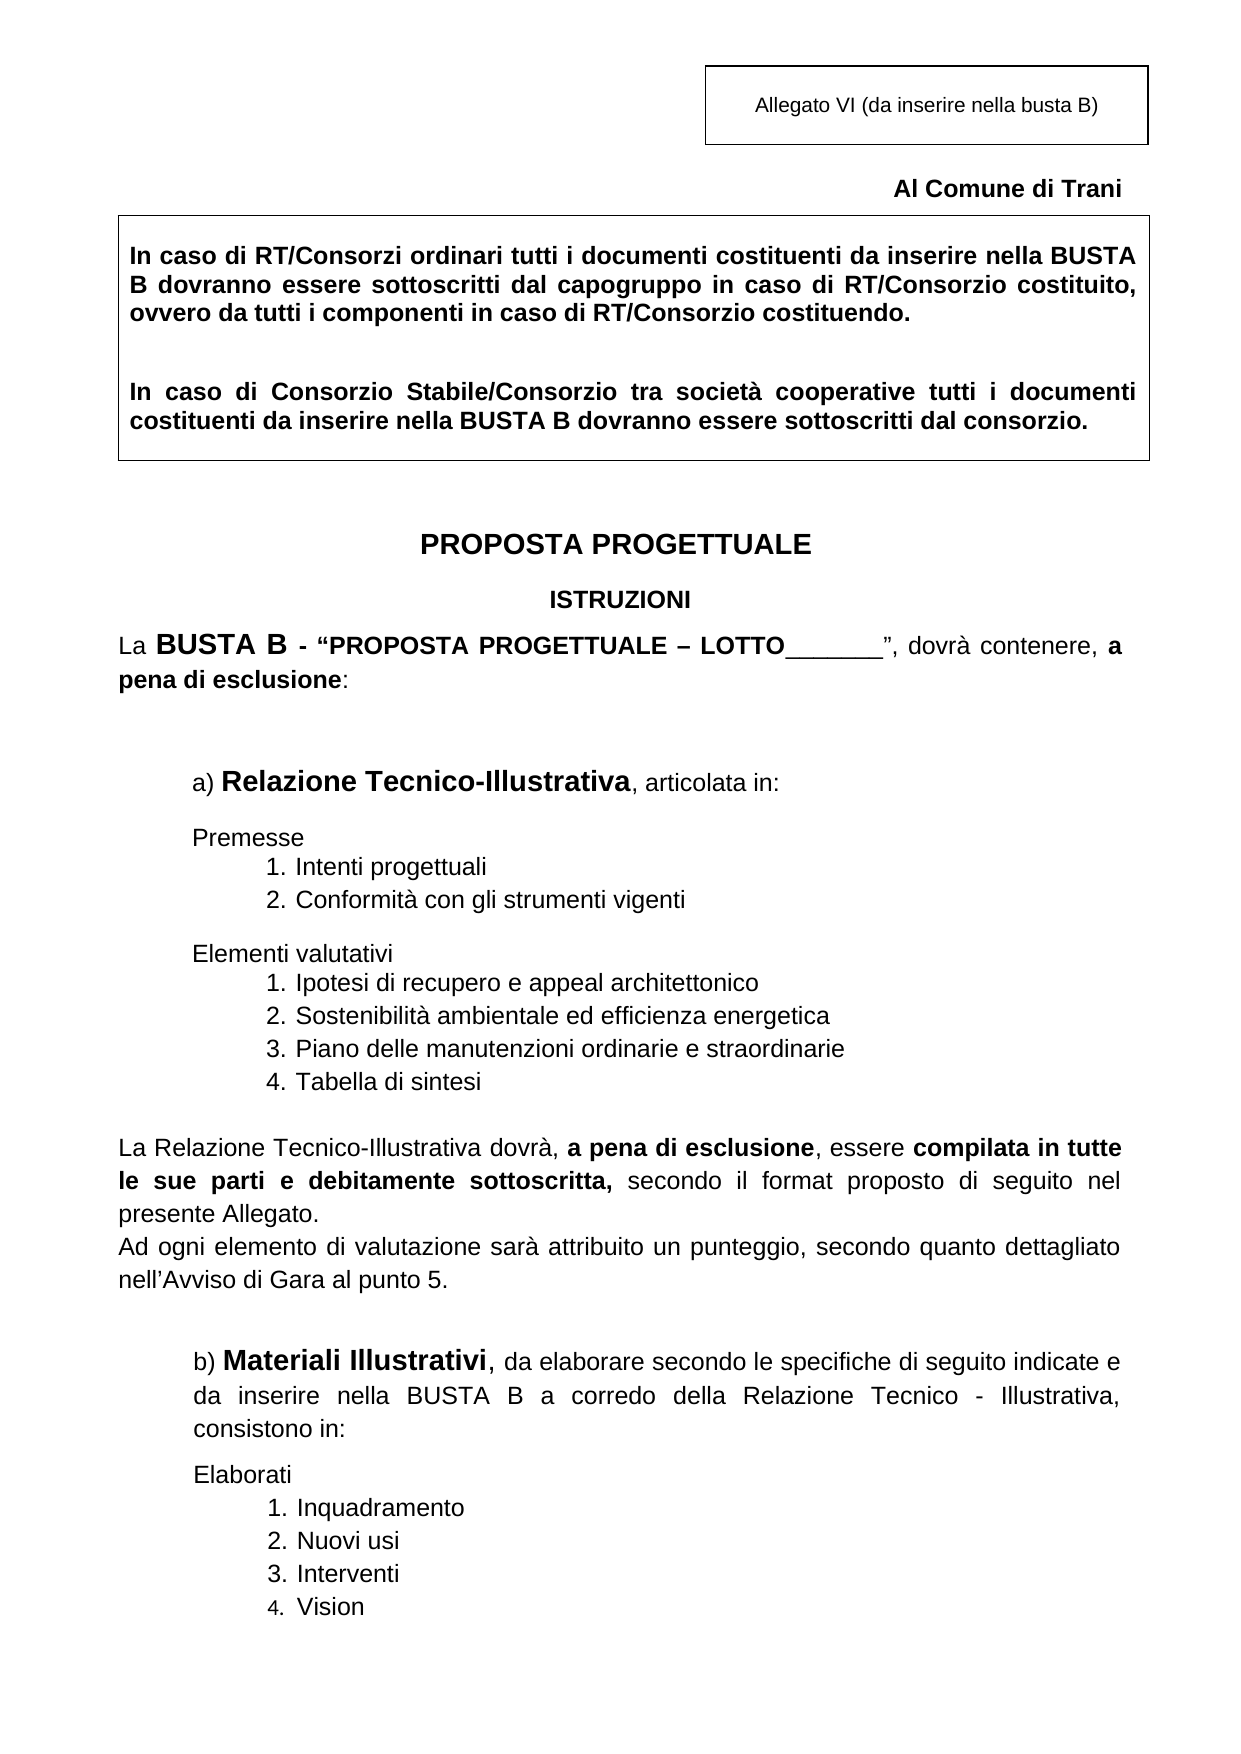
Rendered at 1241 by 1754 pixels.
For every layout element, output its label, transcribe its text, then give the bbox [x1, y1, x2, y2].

list Tabella di sintesi [266, 1067, 1122, 1096]
text Elaborati [193, 1460, 1122, 1488]
list Vision [267, 1592, 1122, 1621]
list Nuovi usi [267, 1526, 1122, 1554]
text PROPOSTA PROGETTUALE [118, 527, 1122, 561]
text ISTRUZIONI [118, 586, 1122, 614]
list Intenti progettuali [266, 852, 1122, 881]
list Inquadramento [267, 1493, 1122, 1522]
list Sostenibilità ambientale ed efficienza energetica [266, 1001, 1122, 1029]
text b) Materiali Illustrativi, da elaborare secondo le specifiche di seguito indicate e da inserire nella BUSTA B a corredo della Relazione Tecnico - Illustrativa, consistono in: [193, 1343, 1122, 1443]
text Ad ogni elemento di valutazione sarà attribuito un punteggio, secondo quanto dettagliato nell’Avviso di Gara al punto 5. [118, 1232, 1122, 1294]
list Conformità con gli strumenti vigenti [266, 885, 1122, 914]
text La Relazione Tecnico-Illustrativa dovrà, a pena di esclusione, essere compilata in tutte le sue parti e debitamente sottoscritta, secondo il format proposto di seguito nel presente Allegato. [118, 1133, 1122, 1228]
text Elementi valutativi [192, 939, 1122, 968]
list Piano delle manutenzioni ordinarie e straordinarie [266, 1034, 1122, 1062]
text a) Relazione Tecnico-Illustrativa, articolata in: [192, 764, 1122, 797]
text Al Comune di Trani [708, 174, 1122, 202]
text Premesse [192, 823, 1122, 852]
table_header In caso di RT/Consorzi ordinari tutti i documenti costituenti da inserire nella BUSTA B dovranno essere sottoscritti dal capogruppo in caso di RT/Consorzio costituito, ovvero da tutti i componenti in caso di RT/Consorzio costituendo. In caso di Consorzio Stabile/Consorzio tra società cooperative tutti i documenti costituenti da inserire nella BUSTA B dovranno essere sottoscritti dal consorzio. [119, 216, 1149, 460]
list Interventi [267, 1559, 1122, 1588]
text La BUSTA B - “PROPOSTA PROGETTUALE – LOTTO_______”, dovrà contenere, a pena di esclusione: [118, 627, 1122, 693]
list Ipotesi di recupero e appeal architettonico [266, 968, 1122, 996]
